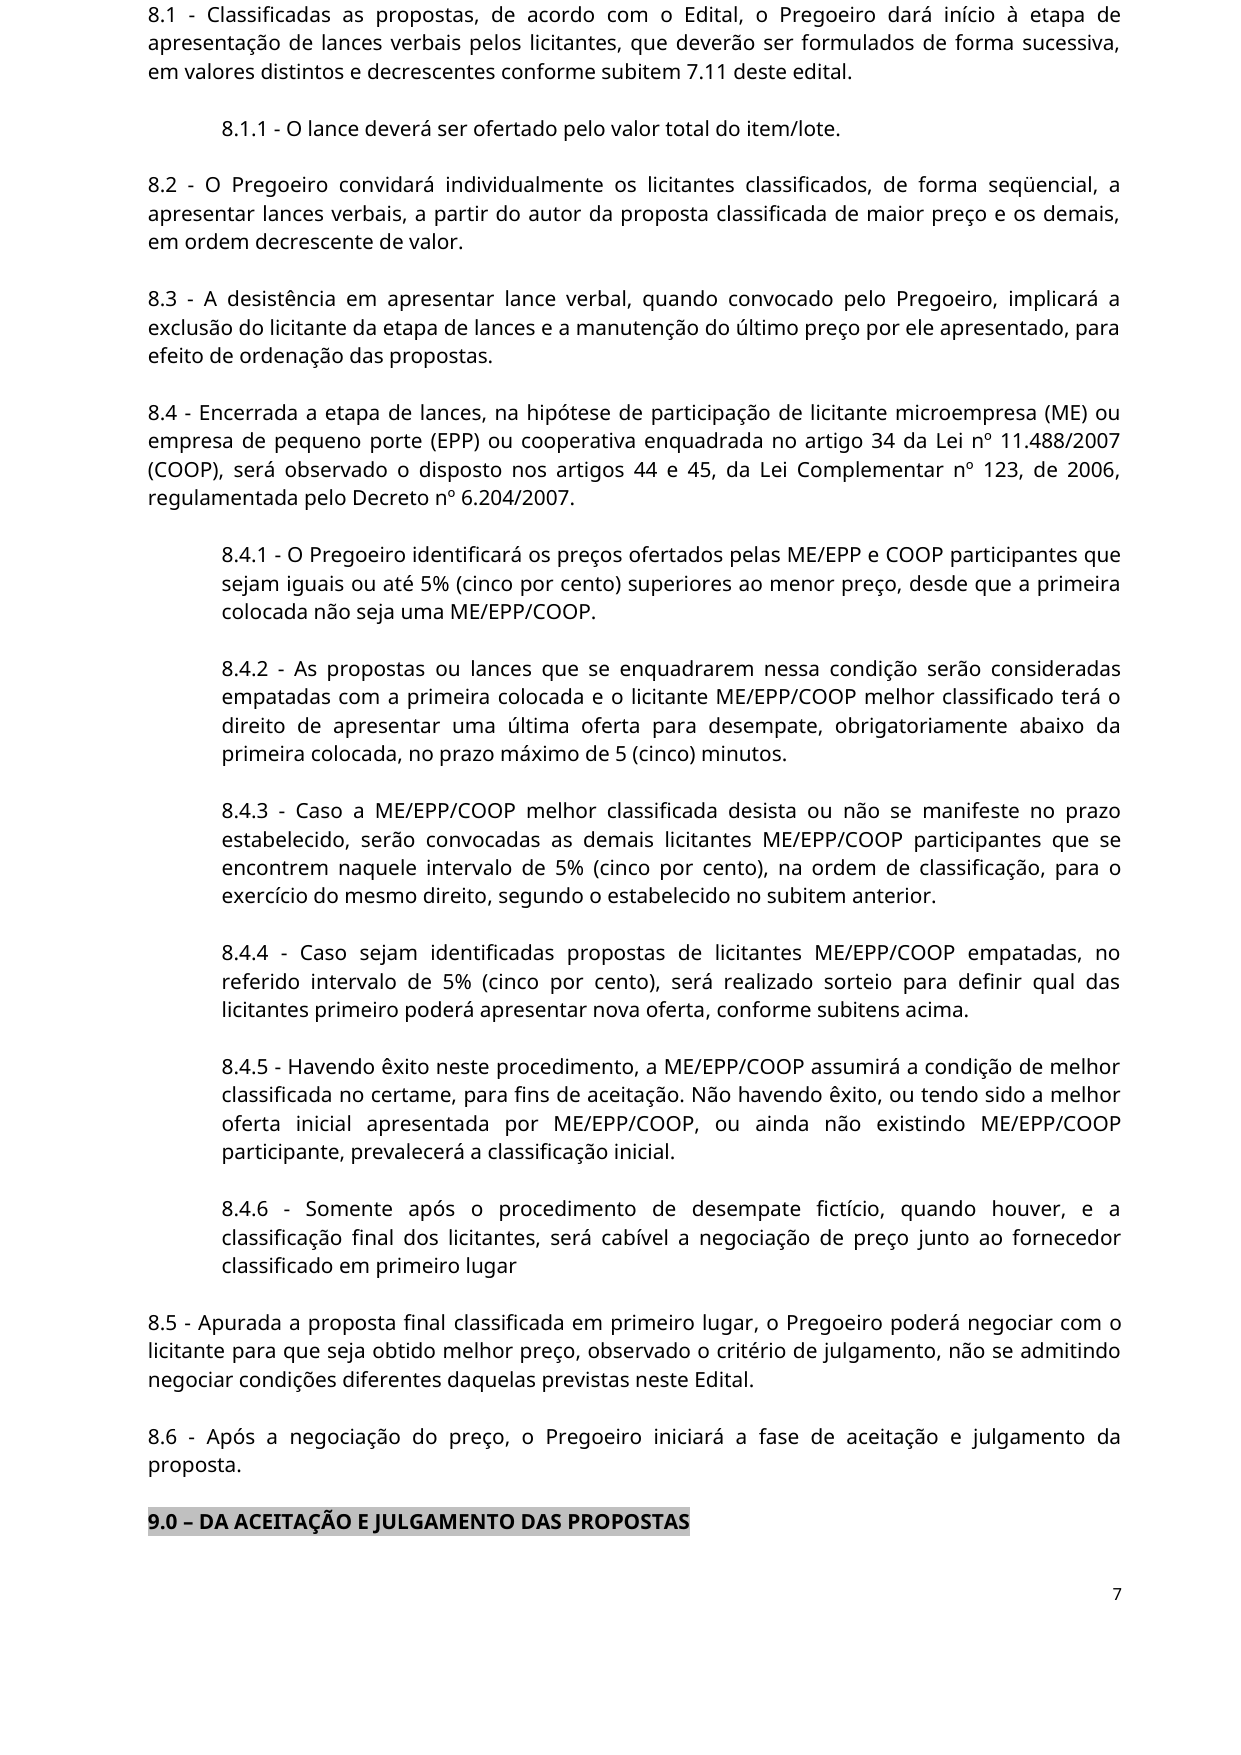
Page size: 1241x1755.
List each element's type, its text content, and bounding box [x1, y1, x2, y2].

text 8.1.1 - O lance deverá ser ofertado pelo valor total do item/lote. [221, 114, 1122, 142]
text 8.4.2 - As propostas ou lances que se enquadrarem nessa condição serão consideradas empatadas com a primeira colocada e o licitante ME/EPP/COOP melhor classificado terá o direito de apresentar uma última oferta para desempate, obrigatoriamente abaixo da primeira colocada, no prazo máximo de 5 (cinco) minutos. [221, 654, 1122, 768]
text 8.5 - Apurada a proposta final classificada em primeiro lugar, o Pregoeiro poderá negociar com o licitante para que seja obtido melhor preço, observado o critério de julgamento, não se admitindo negociar condições diferentes daquelas previstas neste Edital. [148, 1308, 1122, 1393]
text 8.3 - A desistência em apresentar lance verbal, quando convocado pelo Pregoeiro, implicará a exclusão do licitante da etapa de lances e a manutenção do último preço por ele apresentado, para efeito de ordenação das propostas. [148, 284, 1122, 370]
text 8.1 - Classificadas as propostas, de acordo com o Edital, o Pregoeiro dará início à etapa de apresentação de lances verbais pelos licitantes, que deverão ser formulados de forma sucessiva, em valores distintos e decrescentes conforme subitem 7.11 deste edital. [148, 0, 1122, 85]
text 8.4.6 - Somente após o procedimento de desempate fictício, quando houver, e a classificação final dos licitantes, será cabível a negociação de preço junto ao fornecedor classificado em primeiro lugar [221, 1194, 1122, 1280]
text 9.0 – DA ACEITAÇÃO E JULGAMENTO DAS PROPOSTAS [148, 1507, 1122, 1536]
text 8.4.5 - Havendo êxito neste procedimento, a ME/EPP/COOP assumirá a condição de melhor classificada no certame, para fins de aceitação. Não havendo êxito, ou tendo sido a melhor oferta inicial apresentada por ME/EPP/COOP, ou ainda não existindo ME/EPP/COOP participante, prevalecerá a classificação inicial. [221, 1052, 1122, 1166]
text 8.2 - O Pregoeiro convidará individualmente os licitantes classificados, de forma seqüencial, a apresentar lances verbais, a partir do autor da proposta classificada de maior preço e os demais, em ordem decrescente de valor. [148, 171, 1122, 256]
text 8.4.3 - Caso a ME/EPP/COOP melhor classificada desista ou não se manifeste no prazo estabelecido, serão convocadas as demais licitantes ME/EPP/COOP participantes que se encontrem naquele intervalo de 5% (cinco por cento), na ordem de classificação, para o exercício do mesmo direito, segundo o estabelecido no subitem anterior. [221, 796, 1122, 910]
text 8.4.1 - O Pregoeiro identificará os preços ofertados pelas ME/EPP e COOP participantes que sejam iguais ou até 5% (cinco por cento) superiores ao menor preço, desde que a primeira colocada não seja uma ME/EPP/COOP. [221, 540, 1122, 626]
text 8.6 - Após a negociação do preço, o Pregoeiro iniciará a fase de aceitação e julgamento da proposta. [148, 1422, 1122, 1479]
text 8.4 - Encerrada a etapa de lances, na hipótese de participação de licitante microempresa (ME) ou empresa de pequeno porte (EPP) ou cooperativa enquadrada no artigo 34 da Lei nº 11.488/2007 (COOP), será observado o disposto nos artigos 44 e 45, da Lei Complementar nº 123, de 2006, regulamentada pelo Decreto nº 6.204/2007. [148, 398, 1122, 512]
text 8.4.4 - Caso sejam identificadas propostas de licitantes ME/EPP/COOP empatadas, no referido intervalo de 5% (cinco por cento), será realizado sorteio para definir qual das licitantes primeiro poderá apresentar nova oferta, conforme subitens acima. [221, 938, 1122, 1024]
